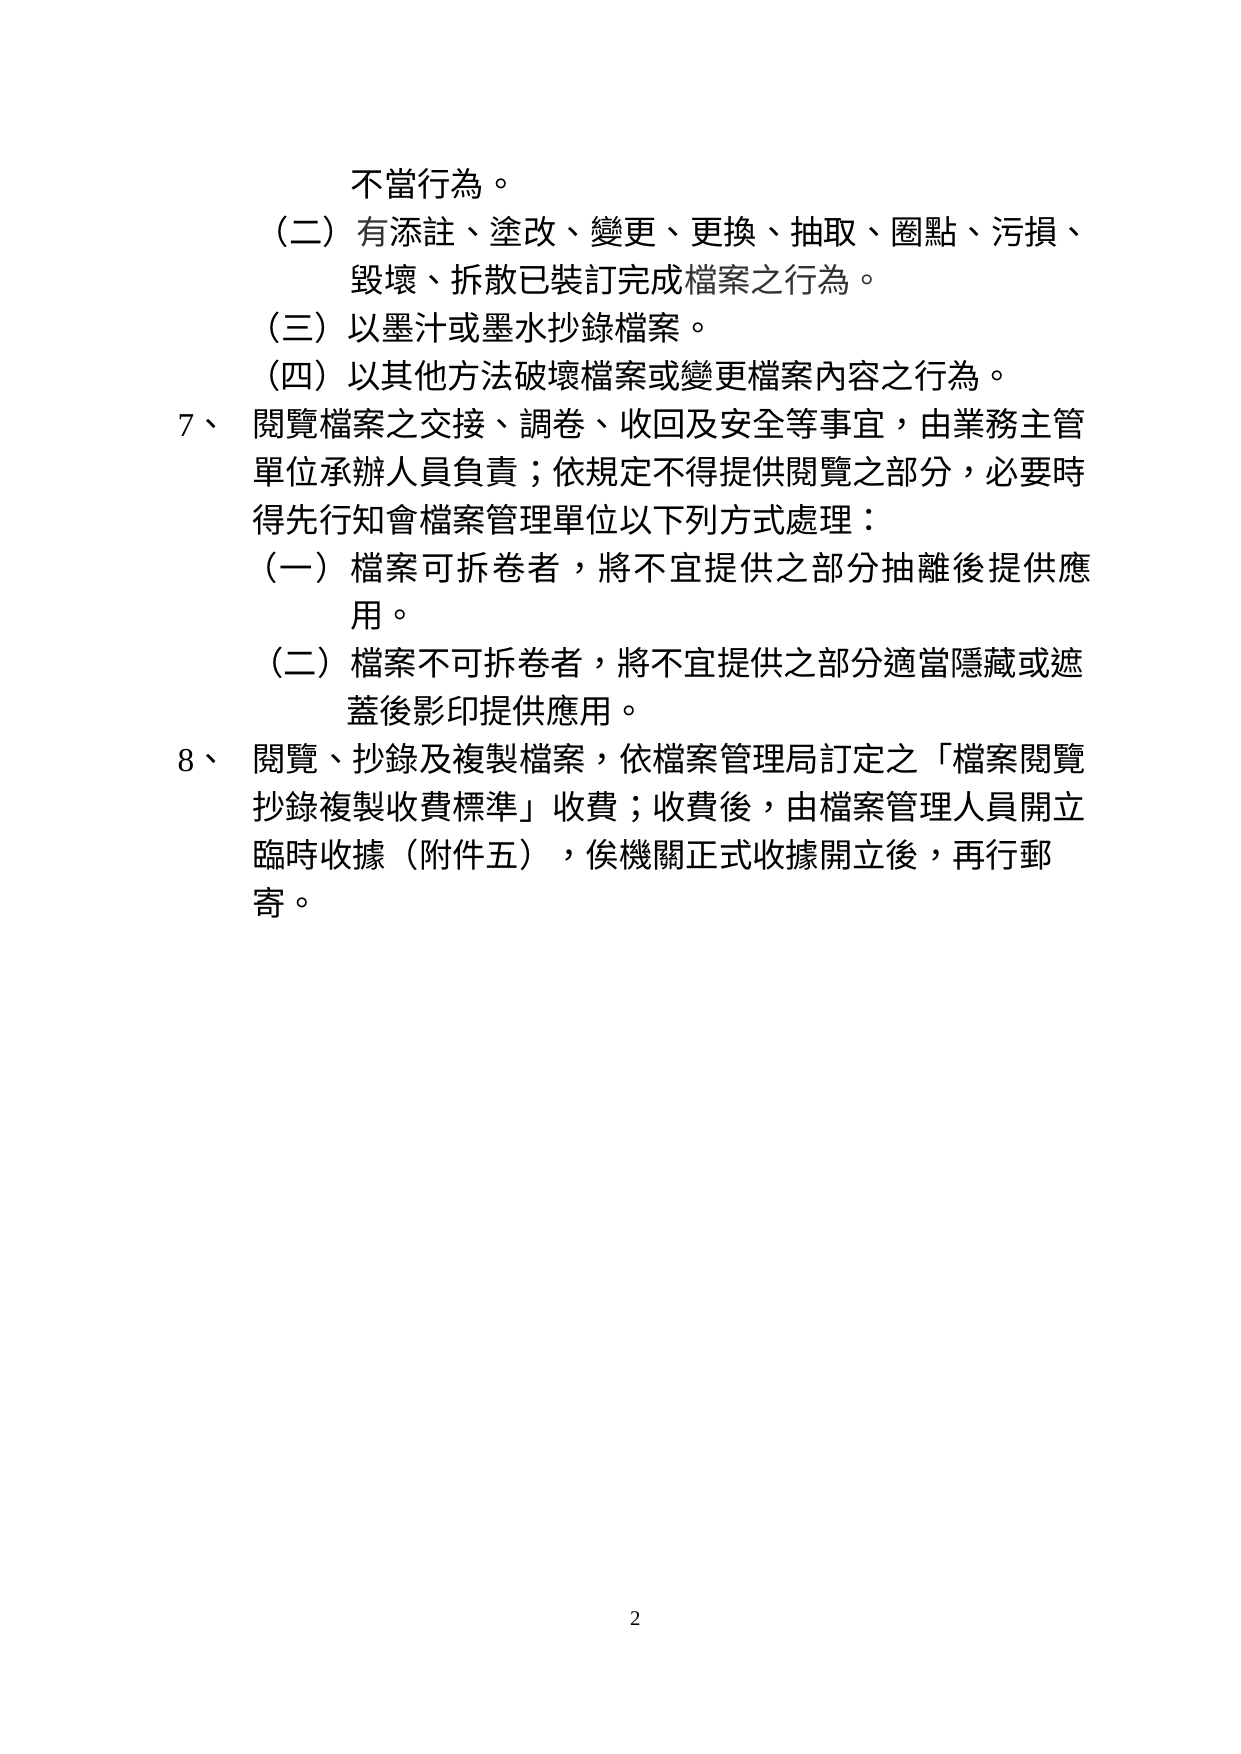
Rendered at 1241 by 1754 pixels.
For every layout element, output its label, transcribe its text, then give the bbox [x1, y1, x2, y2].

list 閱覽、抄錄及複製檔案，依檔案管理局訂定之「檔案閱覽抄錄複製收費標準」收費；收費後，由檔案管理人員開立臨時收據（附件五），俟機關正式收據開立後，再行郵寄。 [177, 733, 1092, 925]
text （二）有添註、塗改、變更、更換、抽取、圈點、污損、毀壞、拆散已裝訂完成檔案之行為。 [195, 206, 1092, 302]
list 閱覽檔案之交接、調卷、收回及安全等事宜，由業務主管單位承辦人員負責；依規定不得提供閱覽之部分，必要時得先行知會檔案管理單位以下列方式處理： [177, 398, 1092, 542]
text （一）檔案可拆卷者，將不宜提供之部分抽離後提供應用。 [244, 542, 1092, 637]
text （三）以墨汁或墨水抄錄檔案。 [247, 302, 1092, 350]
text （四）以其他方法破壞檔案或變更檔案內容之行為。 [247, 350, 1092, 398]
text 不當行為。 [246, 158, 1092, 206]
text （二）檔案不可拆卷者，將不宜提供之部分適當隱藏或遮蓋後影印提供應用。 [230, 637, 1092, 733]
